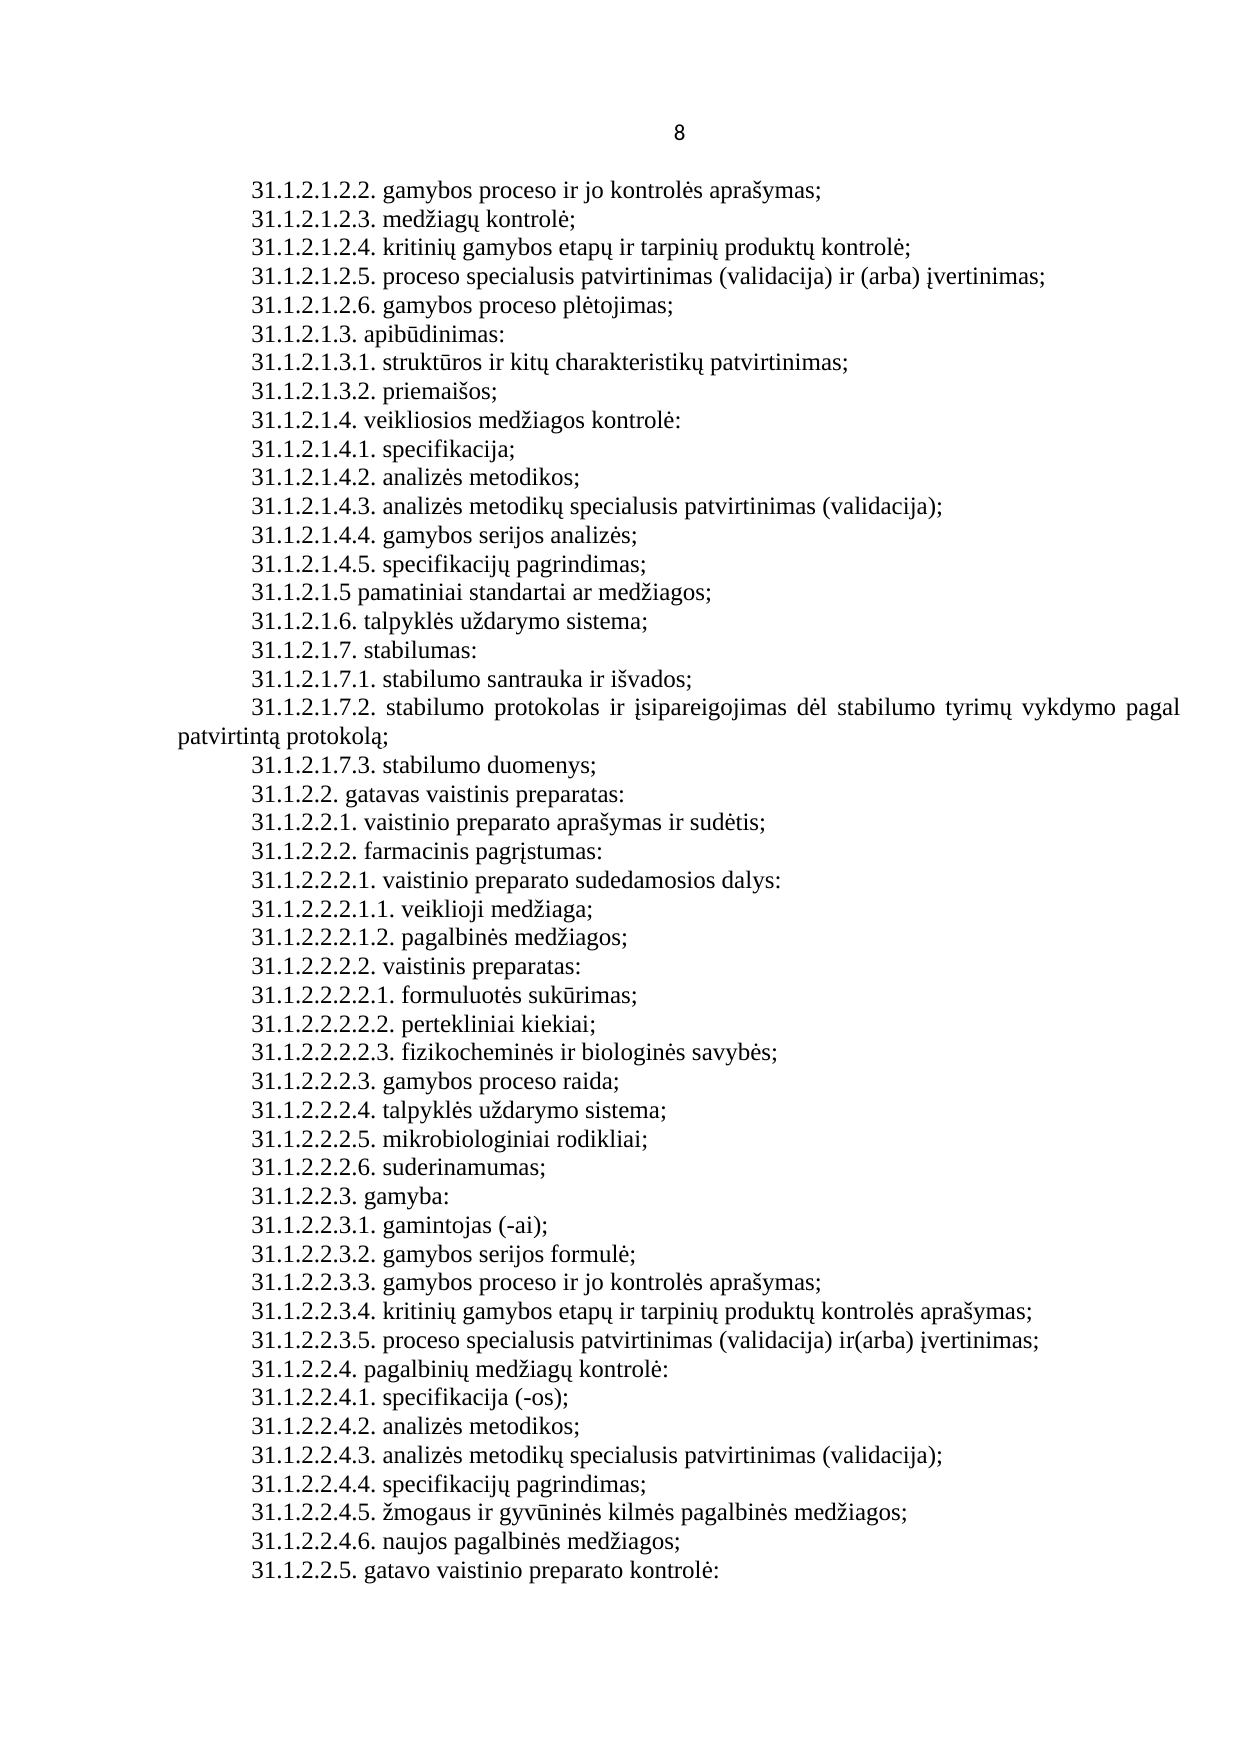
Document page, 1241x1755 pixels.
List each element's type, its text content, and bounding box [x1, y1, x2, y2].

text 31.1.2.1.4.5. specifikacijų pagrindimas; [177, 549, 1181, 577]
text 31.1.2.1.4.3. analizės metodikų specialusis patvirtinimas (validacija); [177, 491, 1181, 520]
text 31.1.2.1.2.4. kritinių gamybos etapų ir tarpinių produktų kontrolė; [177, 232, 1181, 261]
text 31.1.2.2.3.1. gamintojas (-ai); [177, 1210, 1181, 1239]
text 31.1.2.1.7. stabilumas: [177, 635, 1181, 664]
text 31.1.2.2.4.3. analizės metodikų specialusis patvirtinimas (validacija); [177, 1440, 1181, 1469]
text 31.1.2.1.2.3. medžiagų kontrolė; [177, 204, 1181, 232]
text 31.1.2.1.3.1. struktūros ir kitų charakteristikų patvirtinimas; [177, 347, 1181, 376]
text 31.1.2.2.3.4. kritinių gamybos etapų ir tarpinių produktų kontrolės aprašymas; [177, 1296, 1181, 1325]
text 31.1.2.2.5. gatavo vaistinio preparato kontrolė: [177, 1555, 1181, 1584]
text 31.1.2.1.3. apibūdinimas: [177, 319, 1181, 347]
text 31.1.2.2.2. farmacinis pagrįstumas: [177, 836, 1181, 865]
text 31.1.2.2.4.6. naujos pagalbinės medžiagos; [177, 1526, 1181, 1555]
text 31.1.2.1.2.6. gamybos proceso plėtojimas; [177, 290, 1181, 319]
text 31.1.2.1.7.3. stabilumo duomenys; [177, 750, 1181, 779]
text 31.1.2.1.2.5. proceso specialusis patvirtinimas (validacija) ir (arba) įvertinimas; [177, 261, 1181, 290]
text 31.1.2.2.2.2.1. formuluotės sukūrimas; [177, 980, 1181, 1009]
text 31.1.2.2.2.6. suderinamumas; [177, 1152, 1181, 1181]
text 31.1.2.2.3. gamyba: [177, 1181, 1181, 1210]
text 31.1.2.1.7.2. stabilumo protokolas ir įsipareigojimas dėl stabilumo tyrimų vykdymo pagal patvirtintą protokolą; [177, 692, 1181, 750]
text 31.1.2.2.2.3. gamybos proceso raida; [177, 1066, 1181, 1095]
text 31.1.2.2.4.2. analizės metodikos; [177, 1411, 1181, 1440]
text 31.1.2.2.2.1.2. pagalbinės medžiagos; [177, 922, 1181, 951]
text 31.1.2.1.4.2. analizės metodikos; [177, 462, 1181, 491]
text 31.1.2.2.2.1. vaistinio preparato sudedamosios dalys: [177, 865, 1181, 894]
text 31.1.2.2.2.5. mikrobiologiniai rodikliai; [177, 1124, 1181, 1152]
text 31.1.2.1.5 pamatiniai standartai ar medžiagos; [177, 577, 1181, 606]
text 31.1.2.2.4.4. specifikacijų pagrindimas; [177, 1469, 1181, 1497]
text 31.1.2.2.4. pagalbinių medžiagų kontrolė: [177, 1354, 1181, 1382]
text 31.1.2.2.2.2.3. fizikocheminės ir biologinės savybės; [177, 1037, 1181, 1066]
text 31.1.2.1.4. veikliosios medžiagos kontrolė: [177, 405, 1181, 434]
text 31.1.2.1.4.4. gamybos serijos analizės; [177, 520, 1181, 549]
text 31.1.2.2.3.5. proceso specialusis patvirtinimas (validacija) ir(arba) įvertinimas; [177, 1325, 1181, 1354]
text 31.1.2.1.4.1. specifikacija; [177, 434, 1181, 462]
text 31.1.2.2.4.5. žmogaus ir gyvūninės kilmės pagalbinės medžiagos; [177, 1497, 1181, 1526]
text 31.1.2.2.3.2. gamybos serijos formulė; [177, 1239, 1181, 1267]
text 31.1.2.1.7.1. stabilumo santrauka ir išvados; [177, 664, 1181, 692]
text 31.1.2.1.2.2. gamybos proceso ir jo kontrolės aprašymas; [177, 175, 1181, 204]
text 31.1.2.2.2.2. vaistinis preparatas: [177, 951, 1181, 980]
text 31.1.2.2.1. vaistinio preparato aprašymas ir sudėtis; [177, 807, 1181, 836]
text 31.1.2.2.4.1. specifikacija (-os); [177, 1382, 1181, 1411]
text 31.1.2.2.2.4. talpyklės uždarymo sistema; [177, 1095, 1181, 1124]
text 31.1.2.2.2.2.2. pertekliniai kiekiai; [177, 1009, 1181, 1037]
text 31.1.2.1.3.2. priemaišos; [177, 376, 1181, 405]
text 31.1.2.2.3.3. gamybos proceso ir jo kontrolės aprašymas; [177, 1267, 1181, 1296]
text 31.1.2.2. gatavas vaistinis preparatas: [177, 779, 1181, 807]
text 31.1.2.1.6. talpyklės uždarymo sistema; [177, 606, 1181, 635]
text 31.1.2.2.2.1.1. veiklioji medžiaga; [177, 894, 1181, 922]
